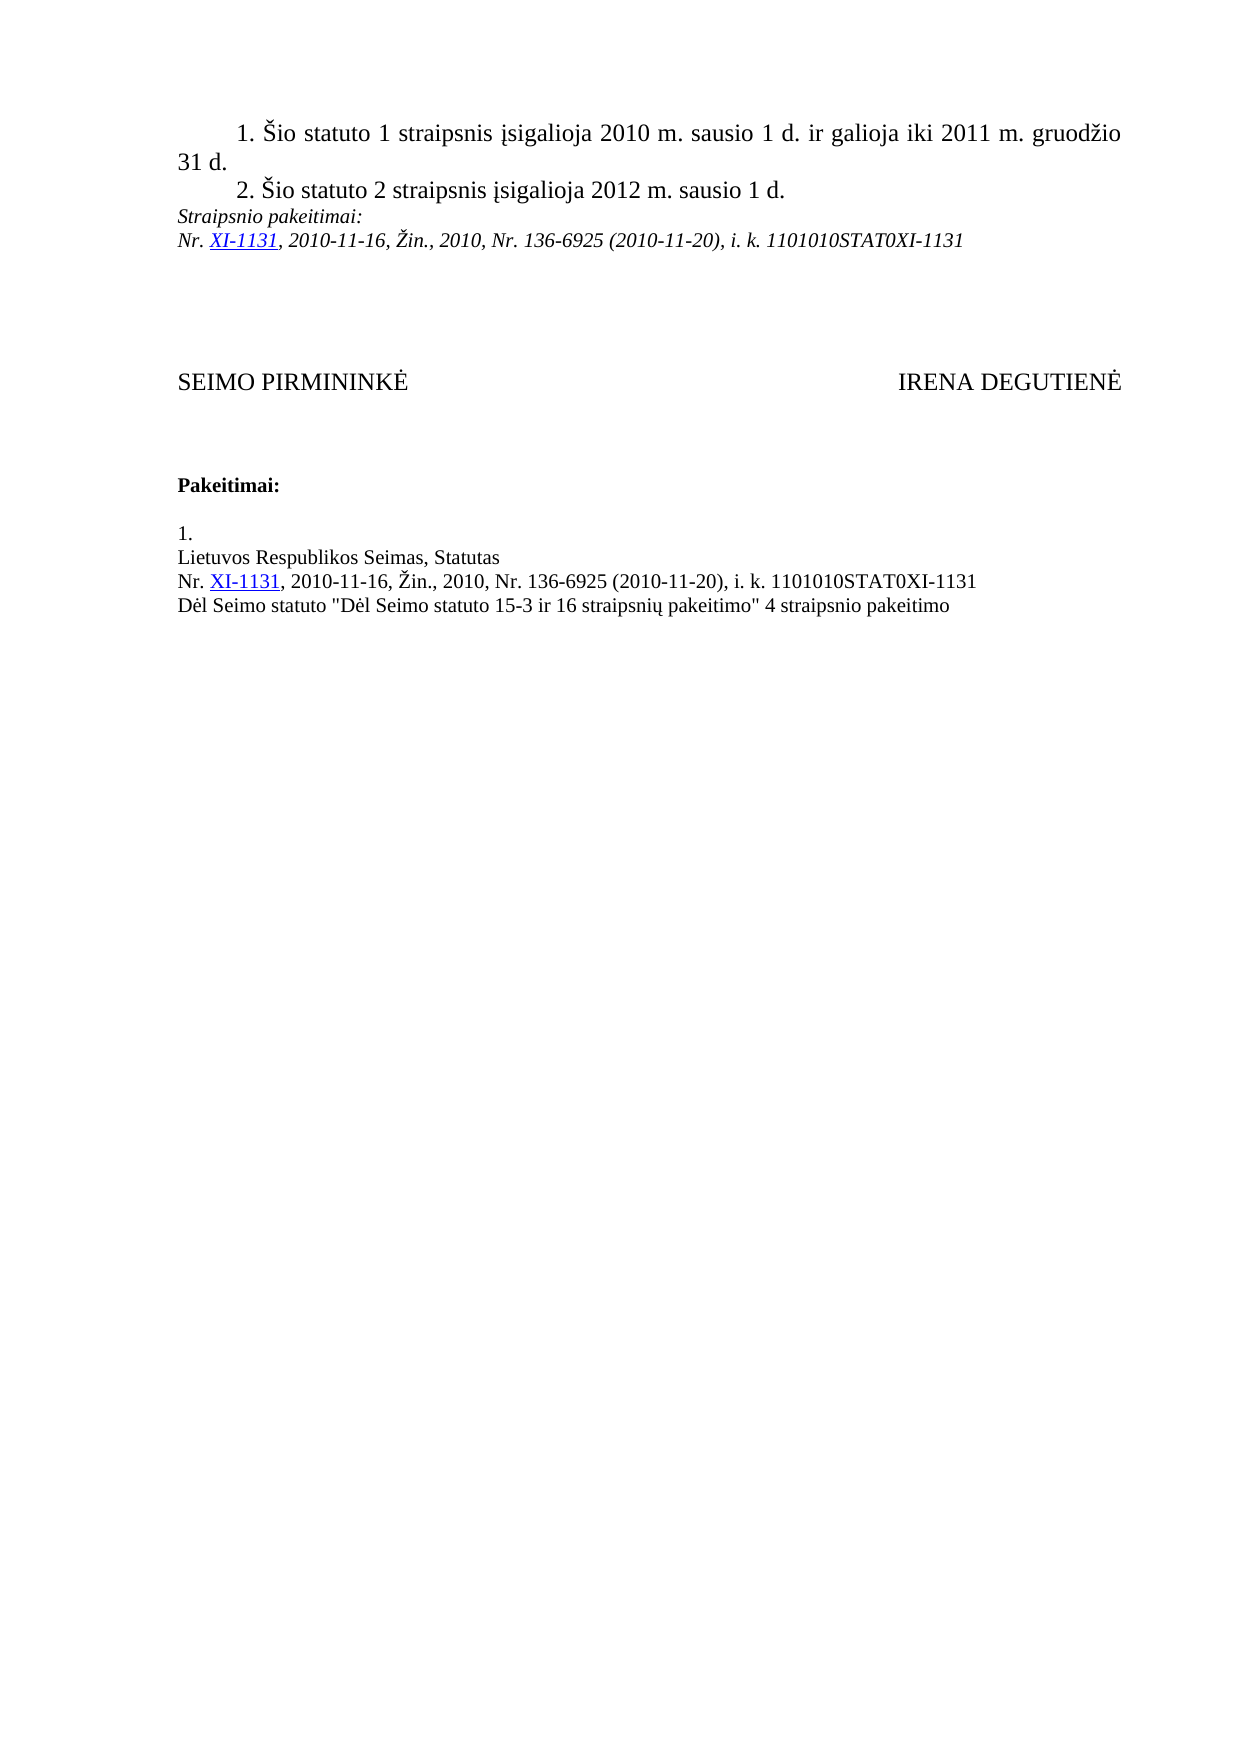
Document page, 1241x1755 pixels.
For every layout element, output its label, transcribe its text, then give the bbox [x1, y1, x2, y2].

text Straipsnio pakeitimai: [177, 204, 1122, 228]
text Seimo Pirmininkė Irena Degutienė [177, 367, 1122, 396]
text 2. Šio statuto 2 straipsnis įsigalioja 2012 m. sausio 1 d. [177, 176, 1122, 204]
text Nr. XI-1131, 2010-11-16, Žin., 2010, Nr. 136-6925 (2010-11-20), i. k. 1101010STAT0XI-1131 [177, 228, 1122, 252]
text 1. [177, 521, 1122, 545]
text Dėl Seimo statuto "Dėl Seimo statuto 15-3 ir 16 straipsnių pakeitimo" 4 straipsnio pakeitimo [177, 593, 1122, 617]
text Lietuvos Respublikos Seimas, Statutas [177, 545, 1122, 569]
text 1. Šio statuto 1 straipsnis įsigalioja 2010 m. sausio 1 d. ir galioja iki 2011 m. gruodžio 31 d. [177, 118, 1122, 176]
text Nr. XI-1131, 2010-11-16, Žin., 2010, Nr. 136-6925 (2010-11-20), i. k. 1101010STAT0XI-1131 [177, 569, 1122, 593]
text Pakeitimai: [177, 473, 1122, 497]
